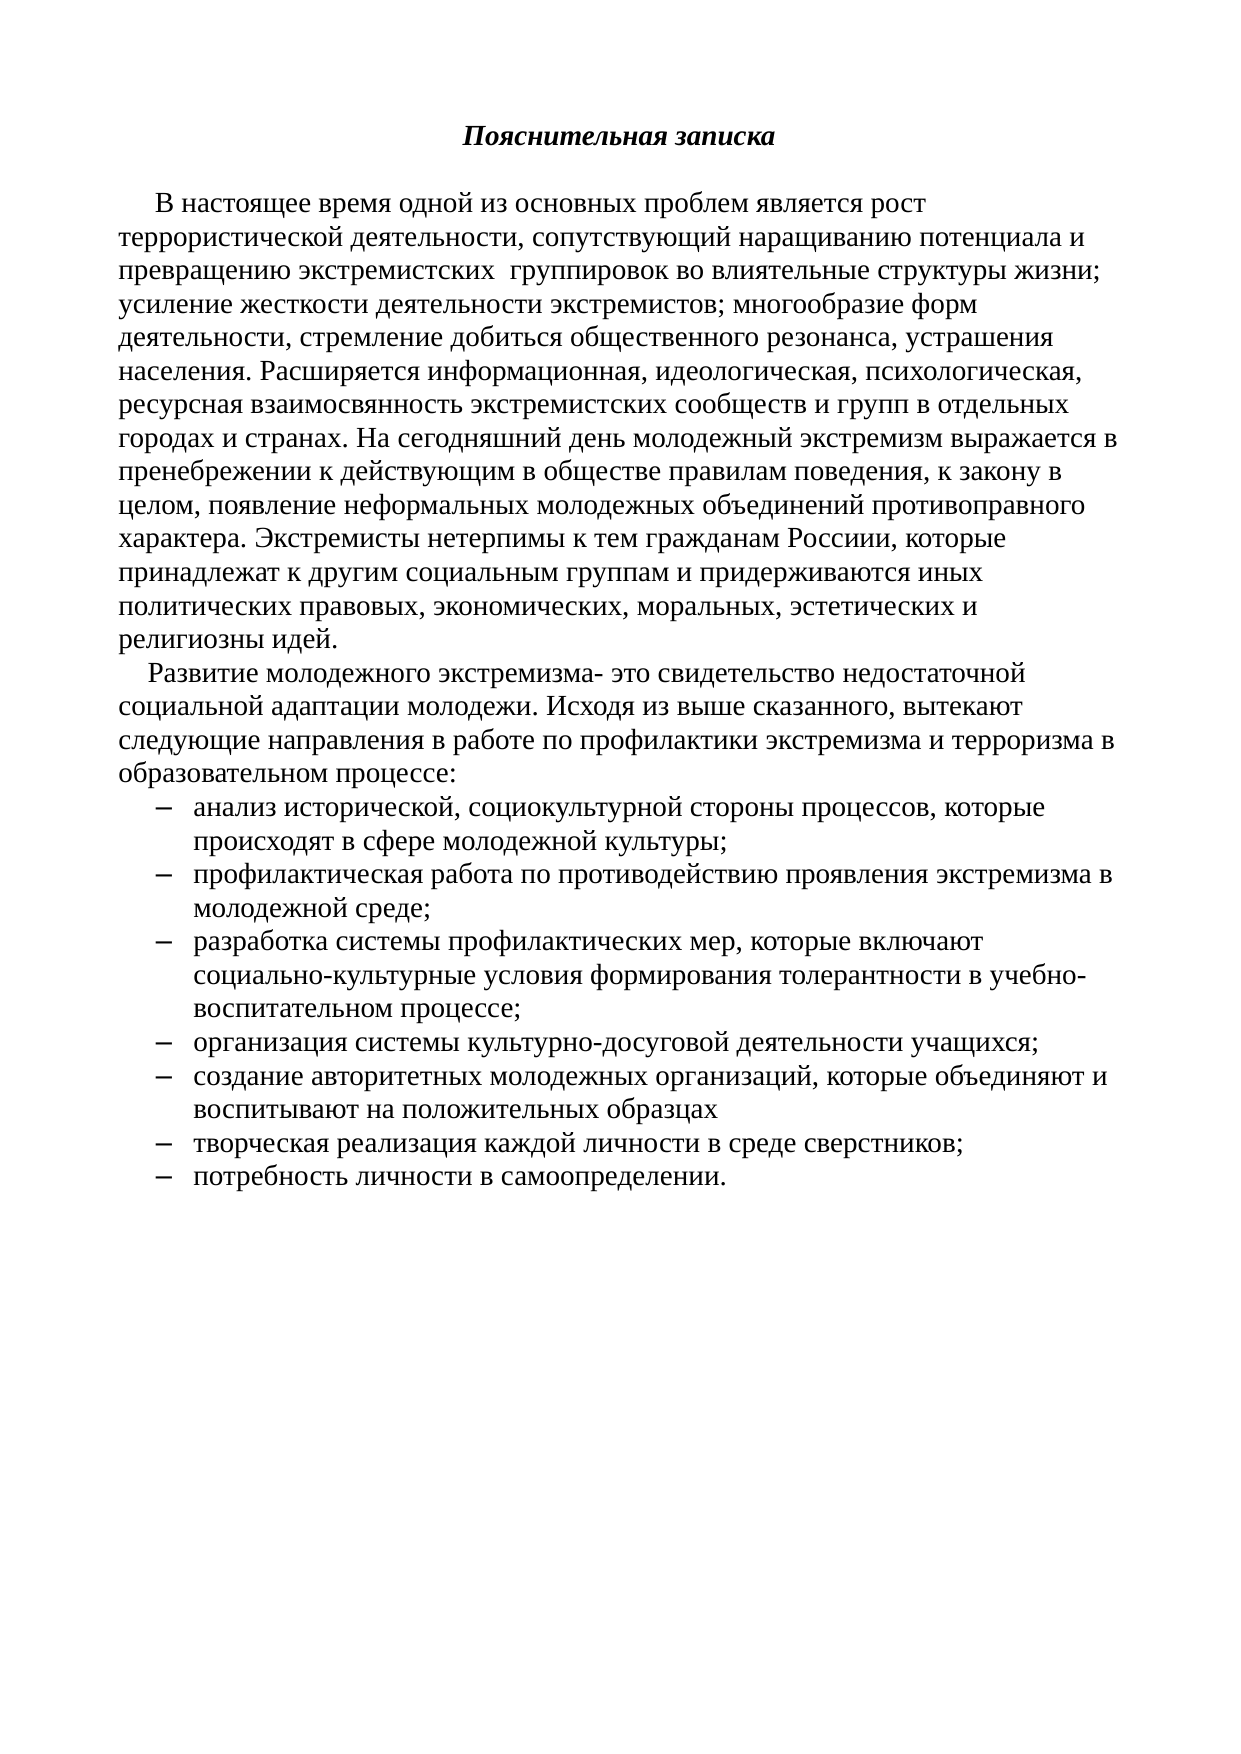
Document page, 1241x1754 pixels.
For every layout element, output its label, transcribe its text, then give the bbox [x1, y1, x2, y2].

text Пояснительная записка [118, 118, 1122, 152]
list творческая реализация каждой личности в среде сверстников; [156, 1125, 1122, 1158]
list создание авторитетных молодежных организаций, которые объединяют и воспитывают на положительных образцах [156, 1058, 1122, 1125]
text Развитие молодежного экстремизма- это свидетельство недостаточной социальной адаптации молодежи. Исходя из выше сказанного, вытекают следующие направления в работе по профилактики экстремизма и терроризма в образовательном процессе: [118, 655, 1122, 789]
list профилактическая работа по противодействию проявления экстремизма в молодежной среде; [156, 856, 1122, 923]
list организация системы культурно-досуговой деятельности учащихся; [156, 1024, 1122, 1058]
list анализ исторической, социокультурной стороны процессов, которые происходят в сфере молодежной культуры; [156, 789, 1122, 856]
text В настоящее время одной из основных проблем является рост террористической деятельности, сопутствующий наращиванию потенциала и превращению экстремистских группировок во влиятельные структуры жизни; усиление жесткости деятельности экстремистов; многообразие форм деятельности, стремление добиться общественного резонанса, устрашения населения. Расширяется информационная, идеологическая, психологическая, ресурсная взаимосвянность экстремистских сообществ и групп в отдельных городах и странах. На сегодняшний день молодежный экстремизм выражается в пренебрежении к действующим в обществе правилам поведения, к закону в целом, появление неформальных молодежных объединений противоправного характера. Экстремисты нетерпимы к тем гражданам Россиии, которые принадлежат к другим социальным группам и придерживаются иных политических правовых, экономических, моральных, эстетических и религиозны идей. [118, 185, 1122, 655]
list разработка системы профилактических мер, которые включают социально-культурные условия формирования толерантности в учебно-воспитательном процессе; [156, 923, 1122, 1024]
list потребность личности в самоопределении. [156, 1158, 1122, 1192]
